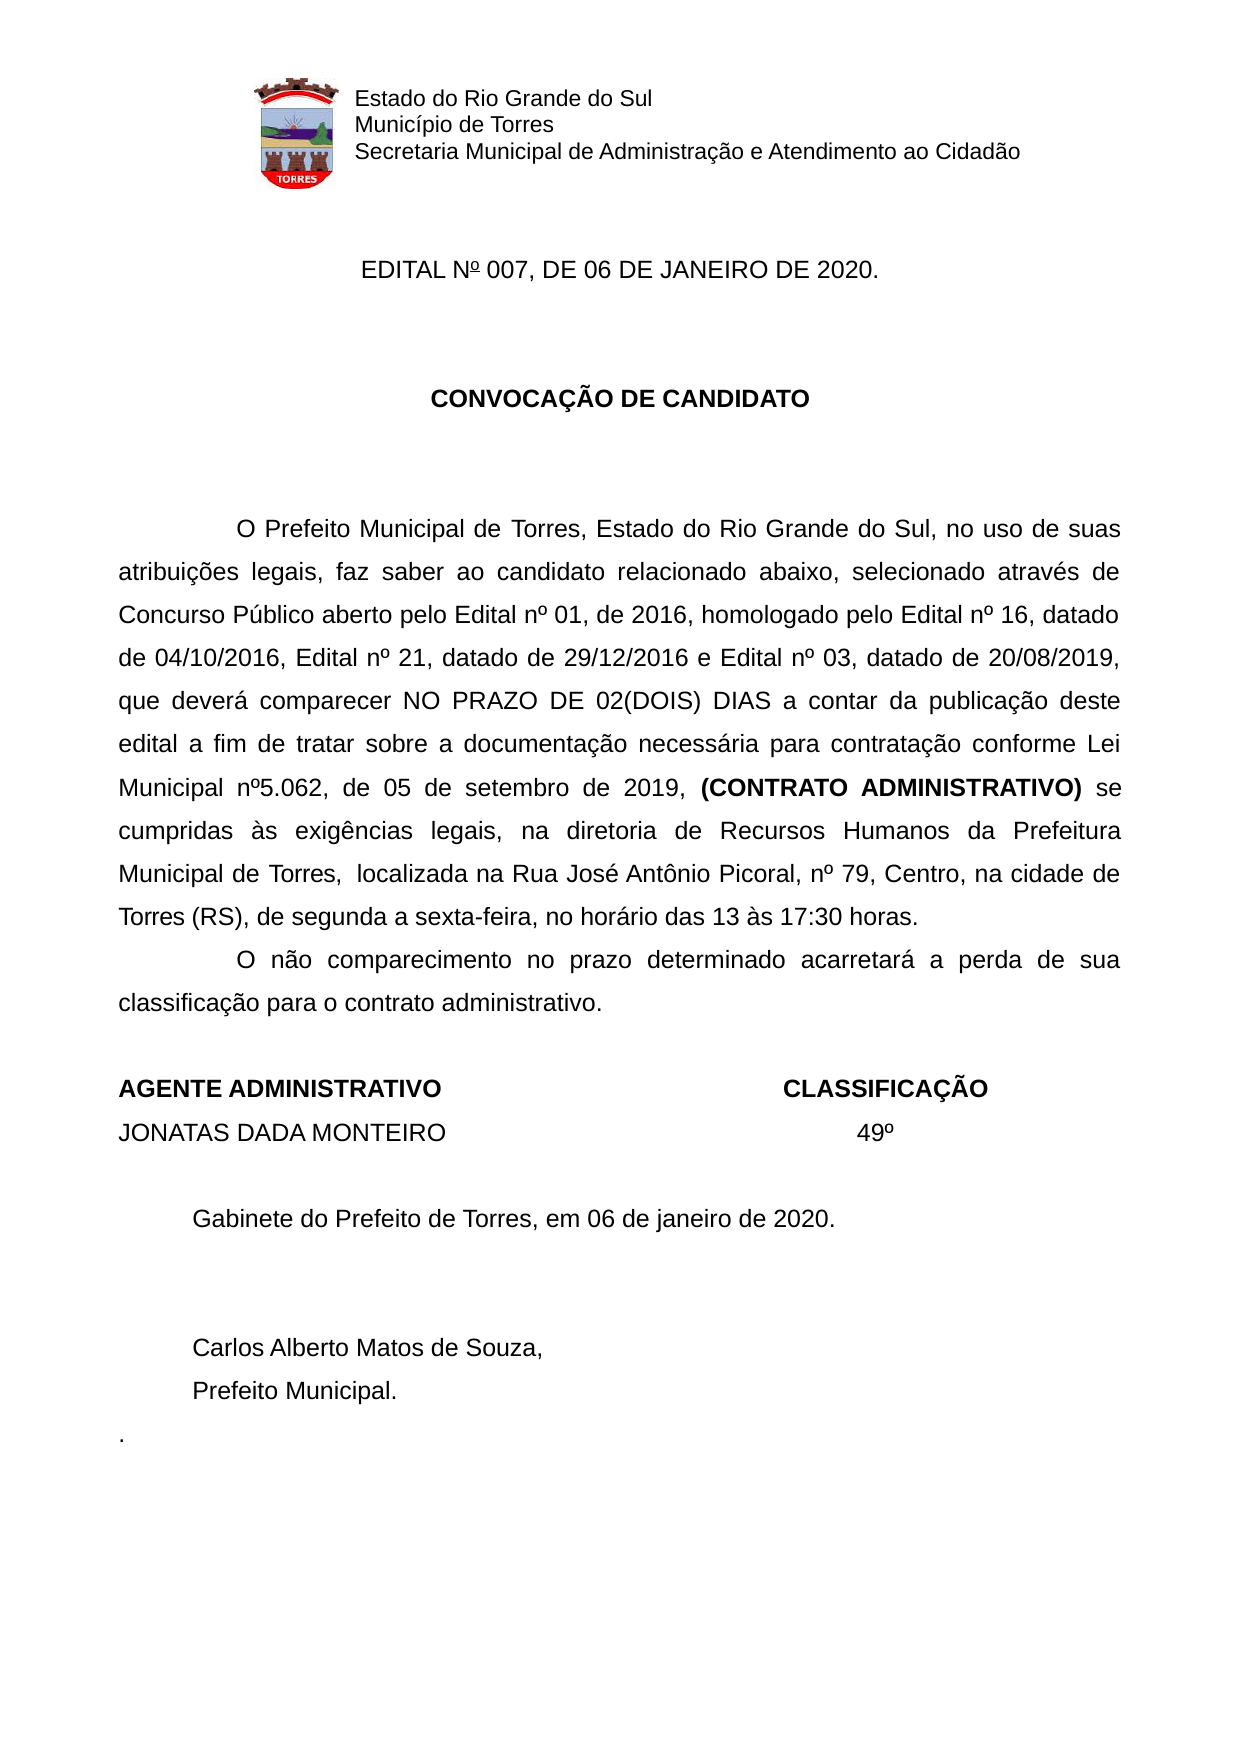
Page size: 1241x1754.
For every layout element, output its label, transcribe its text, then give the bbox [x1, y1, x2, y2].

text JONATAS DADA MONTEIRO 49º [118, 1117, 1122, 1146]
text Prefeito Municipal. [118, 1376, 1122, 1405]
text O Prefeito Municipal de Torres, Estado do Rio Grande do Sul, no uso de suas atribuições legais, faz saber ao candidato relacionado abaixo, selecionado através de Concurso Público aberto pelo Edital nº 01, de 2016, homologado pelo Edital nº 16, datado de 04/10/2016, Edital nº 21, datado de 29/12/2016 e Edital nº 03, datado de 20/08/2019, que deverá comparecer NO PRAZO DE 02(DOIS) DIAS a contar da publicação deste edital a fim de tratar sobre a documentação necessária para contratação conforme Lei Municipal nº5.062, de 05 de setembro de 2019, (CONTRATO ADMINISTRATIVO) se cumpridas às exigências legais, na diretoria de Recursos Humanos da Prefeitura Municipal de Torres, localizada na Rua José Antônio Picoral, nº 79, Centro, na cidade de Torres (RS), de segunda a sexta-feira, no horário das 13 às 17:30 horas. [118, 514, 1122, 931]
text . [118, 1419, 1122, 1448]
text O não comparecimento no prazo determinado acarretará a perda de sua classificação para o contrato administrativo. [118, 945, 1122, 1017]
text EDITAL No 007, DE 06 DE JANEIRO DE 2020. [118, 255, 1122, 284]
text Gabinete do Prefeito de Torres, em 06 de janeiro de 2020. [118, 1204, 1122, 1232]
text AGENTE ADMINISTRATIVO CLASSIFICAÇÃO [118, 1074, 1122, 1103]
text Carlos Alberto Matos de Souza, [118, 1333, 1122, 1362]
text CONVOCAÇÃO DE CANDIDATO [118, 384, 1122, 413]
picture [253, 78, 339, 189]
